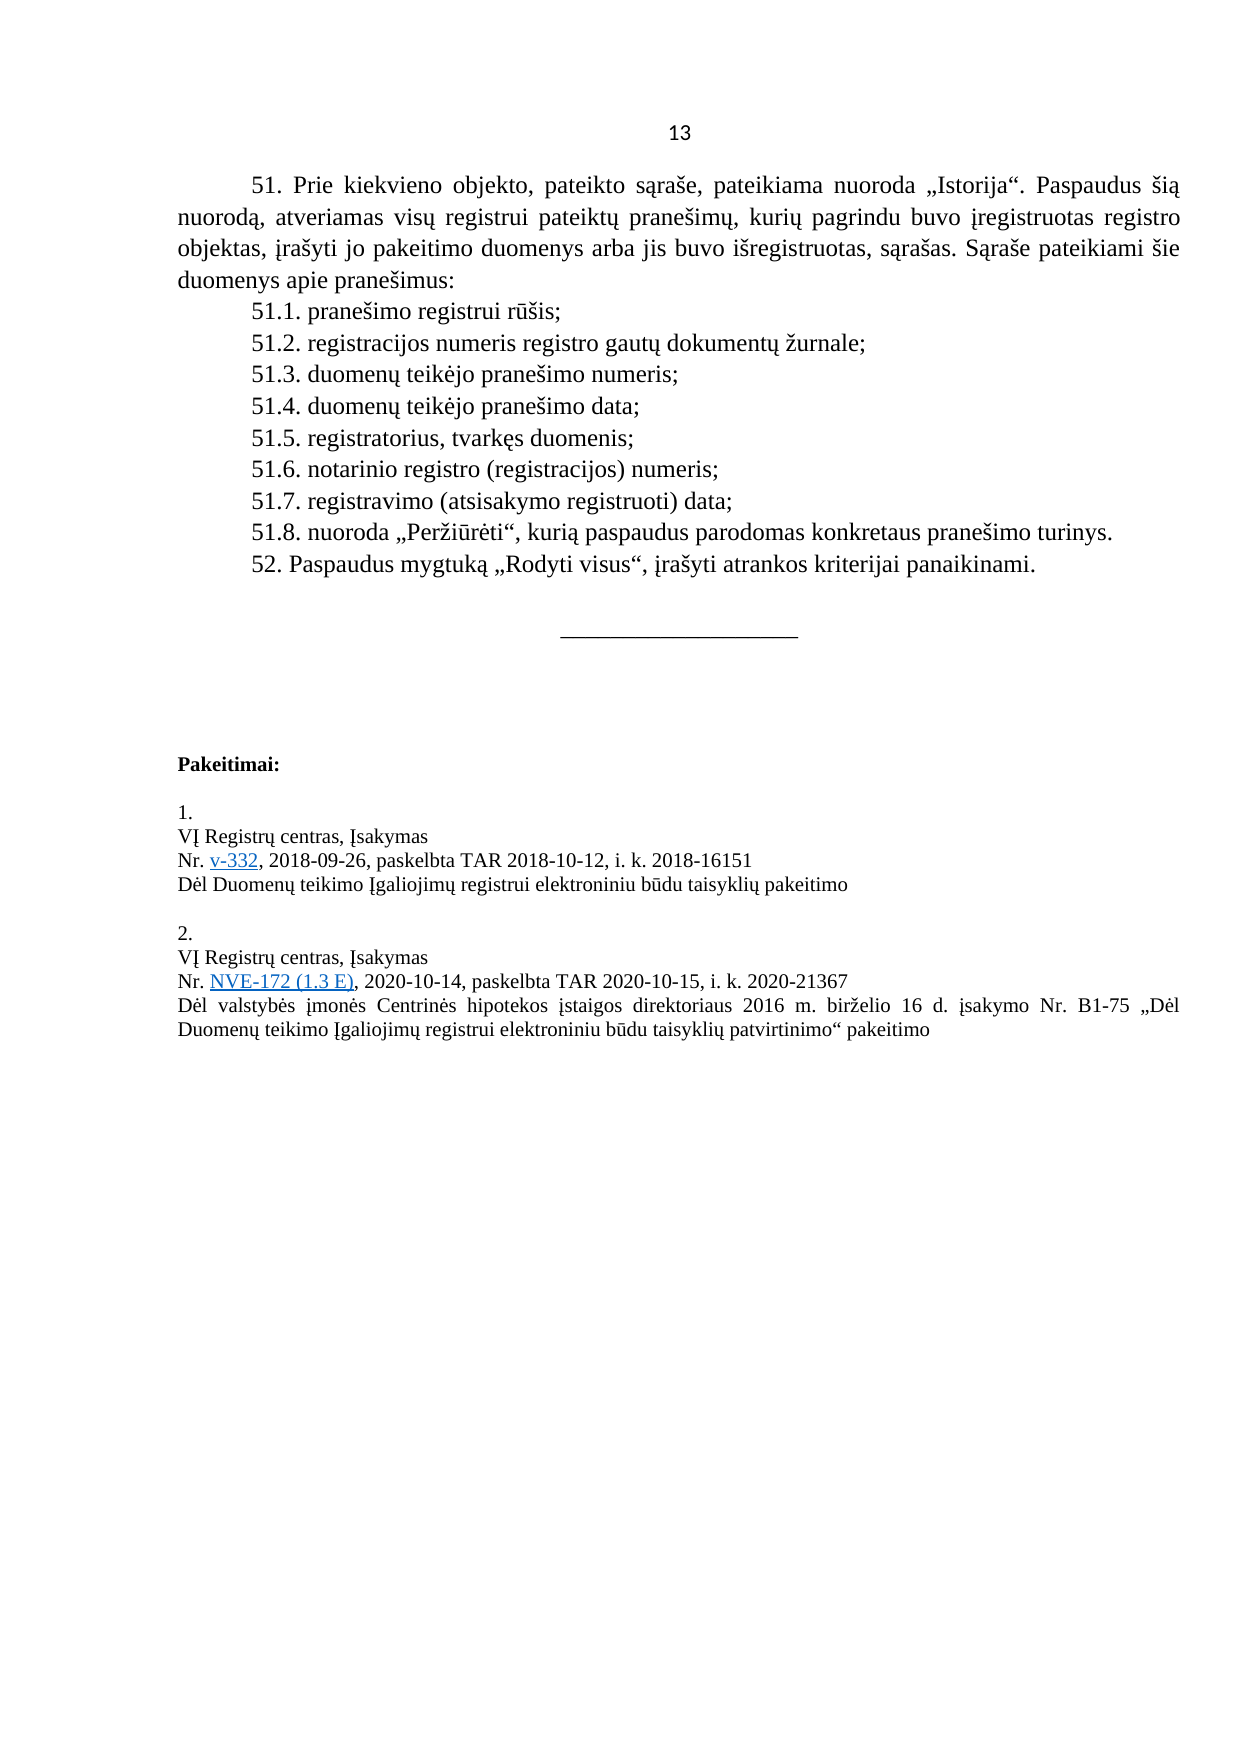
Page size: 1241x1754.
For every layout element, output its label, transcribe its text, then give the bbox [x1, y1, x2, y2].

text 51.6. notarinio registro (registracijos) numeris; [177, 454, 1181, 483]
text Nr. NVE-172 (1.3 E), 2020-10-14, paskelbta TAR 2020-10-15, i. k. 2020-21367 [177, 969, 1181, 993]
text Dėl Duomenų teikimo Įgaliojimų registrui elektroniniu būdu taisyklių pakeitimo [177, 872, 1181, 896]
text Dėl valstybės įmonės Centrinės hipotekos įstaigos direktoriaus 2016 m. birželio 16 d. įsakymo Nr. B1-75 „Dėl Duomenų teikimo Įgaliojimų registrui elektroniniu būdu taisyklių patvirtinimo“ pakeitimo [177, 993, 1181, 1041]
text 51.7. registravimo (atsisakymo registruoti) data; [177, 486, 1181, 514]
text ___________________ [177, 612, 1181, 641]
text 51.3. duomenų teikėjo pranešimo numeris; [177, 359, 1181, 388]
text 51.2. registracijos numeris registro gautų dokumentų žurnale; [177, 328, 1181, 357]
text 51.8. nuoroda „Peržiūrėti“, kurią paspaudus parodomas konkretaus pranešimo turinys. [177, 517, 1181, 546]
text 52. Paspaudus mygtuką „Rodyti visus“, įrašyti atrankos kriterijai panaikinami. [177, 549, 1181, 578]
text 51.4. duomenų teikėjo pranešimo data; [177, 391, 1181, 420]
text 1. [177, 800, 1181, 824]
text VĮ Registrų centras, Įsakymas [177, 824, 1181, 848]
text Nr. v-332, 2018-09-26, paskelbta TAR 2018-10-12, i. k. 2018-16151 [177, 848, 1181, 872]
text 51. Prie kiekvieno objekto, pateikto sąraše, pateikiama nuoroda „Istorija“. Paspaudus šią nuorodą, atveriamas visų registrui pateiktų pranešimų, kurių pagrindu buvo įregistruotas registro objektas, įrašyti jo pakeitimo duomenys arba jis buvo išregistruotas, sąrašas. Sąraše pateikiami šie duomenys apie pranešimus: [177, 170, 1181, 294]
text 51.1. pranešimo registrui rūšis; [177, 296, 1181, 325]
text VĮ Registrų centras, Įsakymas [177, 944, 1181, 969]
text Pakeitimai: [177, 752, 1181, 776]
text 2. [177, 921, 1181, 944]
text 51.5. registratorius, tvarkęs duomenis; [177, 423, 1181, 451]
